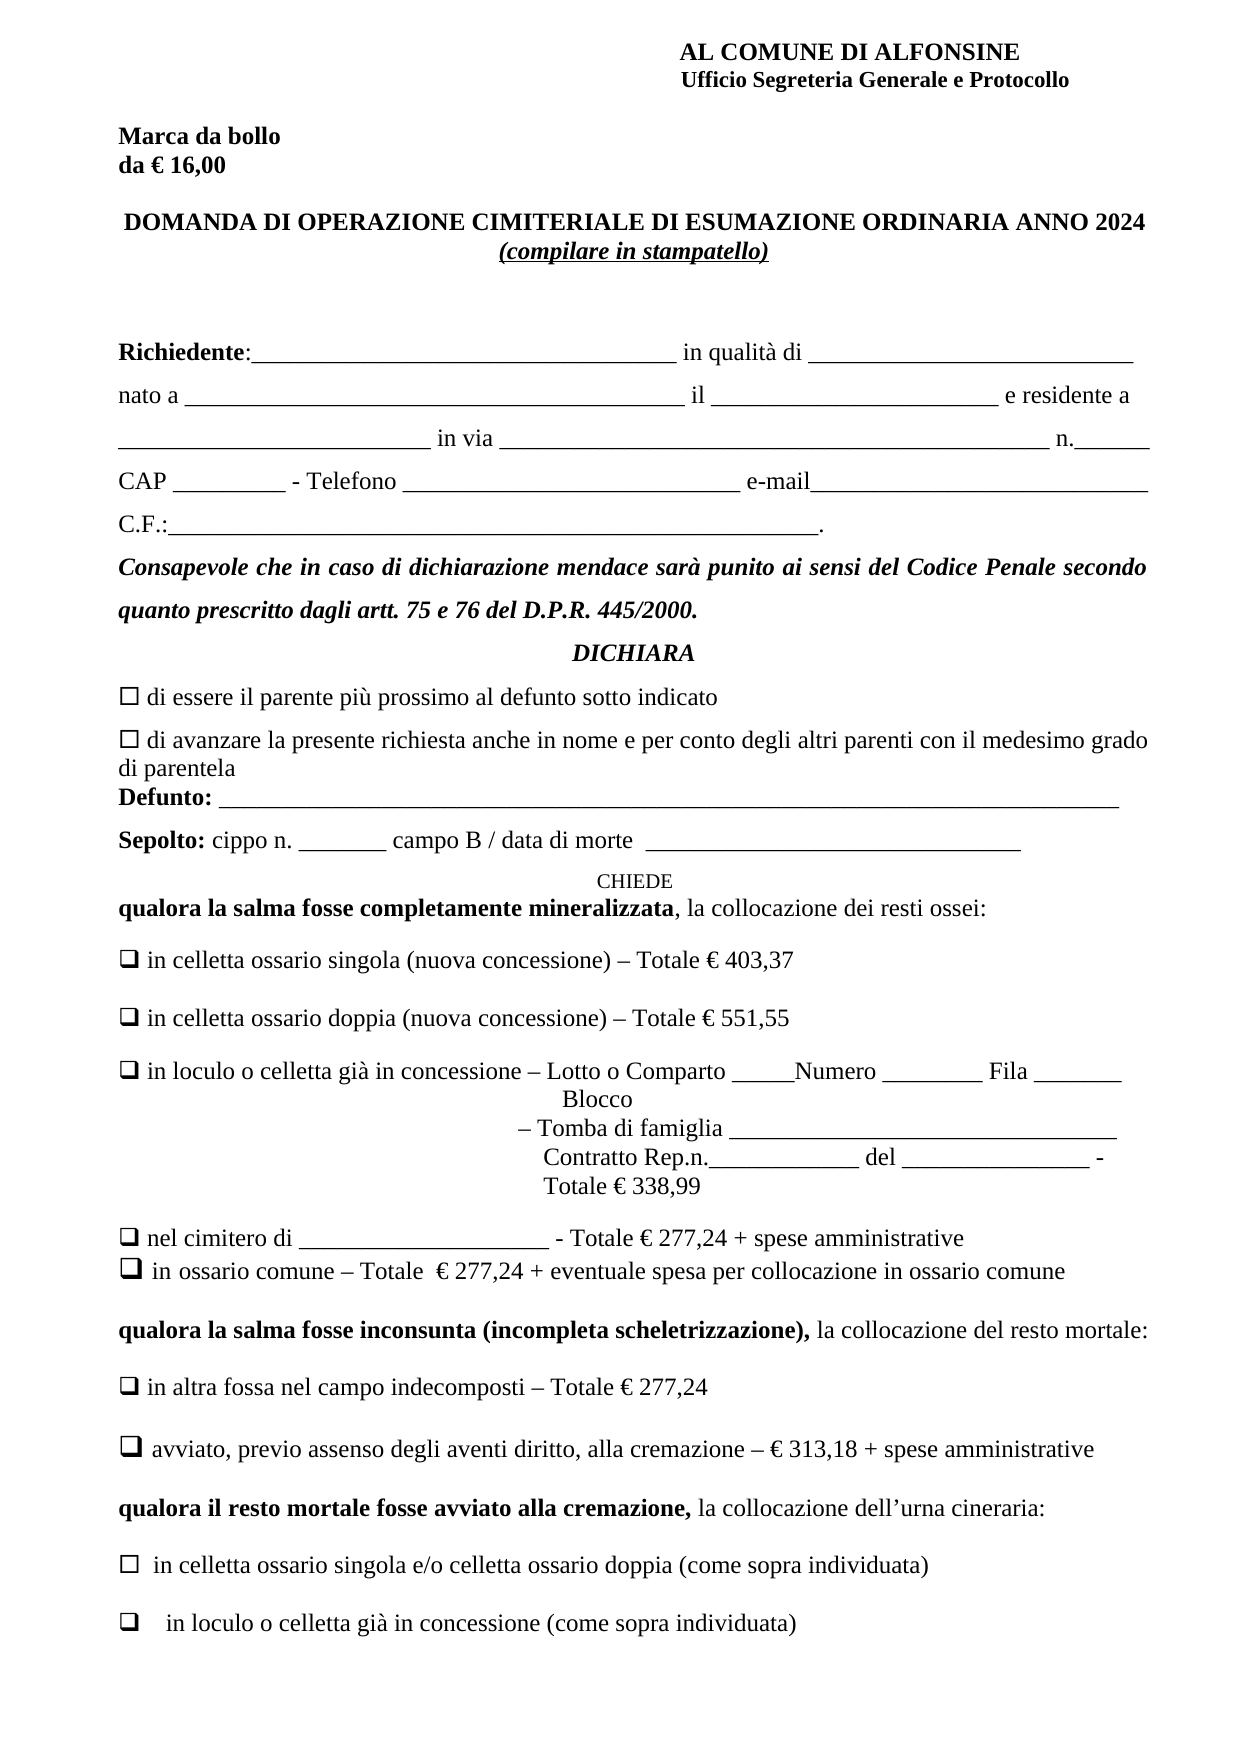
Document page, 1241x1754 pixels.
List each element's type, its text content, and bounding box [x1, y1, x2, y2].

text CHIEDE [118, 868, 1152, 893]
text da € 16,00 [118, 150, 1152, 178]
text ⁪ in ossario comune – Totale € 277,24 + eventuale spesa per collocazione in ossario comune [118, 1252, 1152, 1286]
text  in altra fossa nel campo indecomposti – Totale € 277,24 [118, 1372, 1152, 1401]
text  in celletta ossario singola (nuova concessione) – Totale € 403,37 [118, 945, 1152, 974]
text  di essere il parente più prossimo al defunto sotto indicato [118, 682, 1152, 710]
text  in celletta ossario singola e/o celletta ossario doppia (come sopra individuata) [118, 1550, 1152, 1579]
text  nel cimitero di ____________________ - Totale € 277,24 + spese amministrative [118, 1223, 1152, 1252]
text Marca da bollo [118, 121, 1152, 150]
text  in loculo o celletta già in concessione (come sopra individuata) [118, 1608, 1152, 1637]
text DOMANDA DI OPERAZIONE CIMITERIALE DI ESUMAZIONE ORDINARIA ANNO 2024 [118, 207, 1152, 236]
text qualora la salma fosse inconsunta (incompleta scheletrizzazione), la collocazione del resto mortale: [118, 1315, 1152, 1343]
text Contratto Rep.n.____________ del _______________ - [118, 1142, 1152, 1171]
text Totale € 338,99 [118, 1171, 1152, 1199]
text (compilare in stampatello) [118, 236, 1152, 265]
text qualora il resto mortale fosse avviato alla cremazione, la collocazione dell’urna cineraria: [118, 1493, 1152, 1522]
subtitle AL COMUNE DI ALFONSINE [679, 37, 1152, 66]
text Sepolto: cippo n. _______ campo B / data di morte ______________________________ [118, 825, 1152, 854]
text DICHIARA [118, 638, 1152, 667]
text  in celletta ossario doppia (nuova concessione) – Totale € 551,55 [118, 1003, 1152, 1032]
text Defunto: ________________________________________________________________________ [118, 782, 1152, 811]
text Consapevole che in caso di dichiarazione mendace sarà punito ai sensi del Codice Penale secondo quanto prescritto dagli artt. 75 e 76 del D.P.R. 445/2000. [118, 552, 1152, 624]
text  in loculo o celletta già in concessione – Lotto o Comparto _____Numero ________ Fila _______ [118, 1056, 1152, 1084]
text qualora la salma fosse completamente mineralizzata, la collocazione dei resti ossei: [118, 893, 1152, 921]
text Ufficio Segreteria Generale e Protocollo [681, 66, 1152, 92]
text  di avanzare la presente richiesta anche in nome e per conto degli altri parenti con il medesimo grado di parentela [118, 725, 1152, 782]
text – Tomba di famiglia _______________________________ [118, 1113, 1152, 1142]
text Richiedente:__________________________________ in qualità di __________________________ nato a ________________________________________ il _______________________ e residente a _________________________ in via ____________________________________________ n.______ CAP _________ - Telefono ___________________________ e-mail___________________________ C.F.:____________________________________________________. [118, 337, 1152, 538]
text Blocco [118, 1084, 1152, 1113]
text  avviato, previo assenso degli aventi diritto, alla cremazione – € 313,18 + spese amministrative [118, 1434, 1152, 1464]
